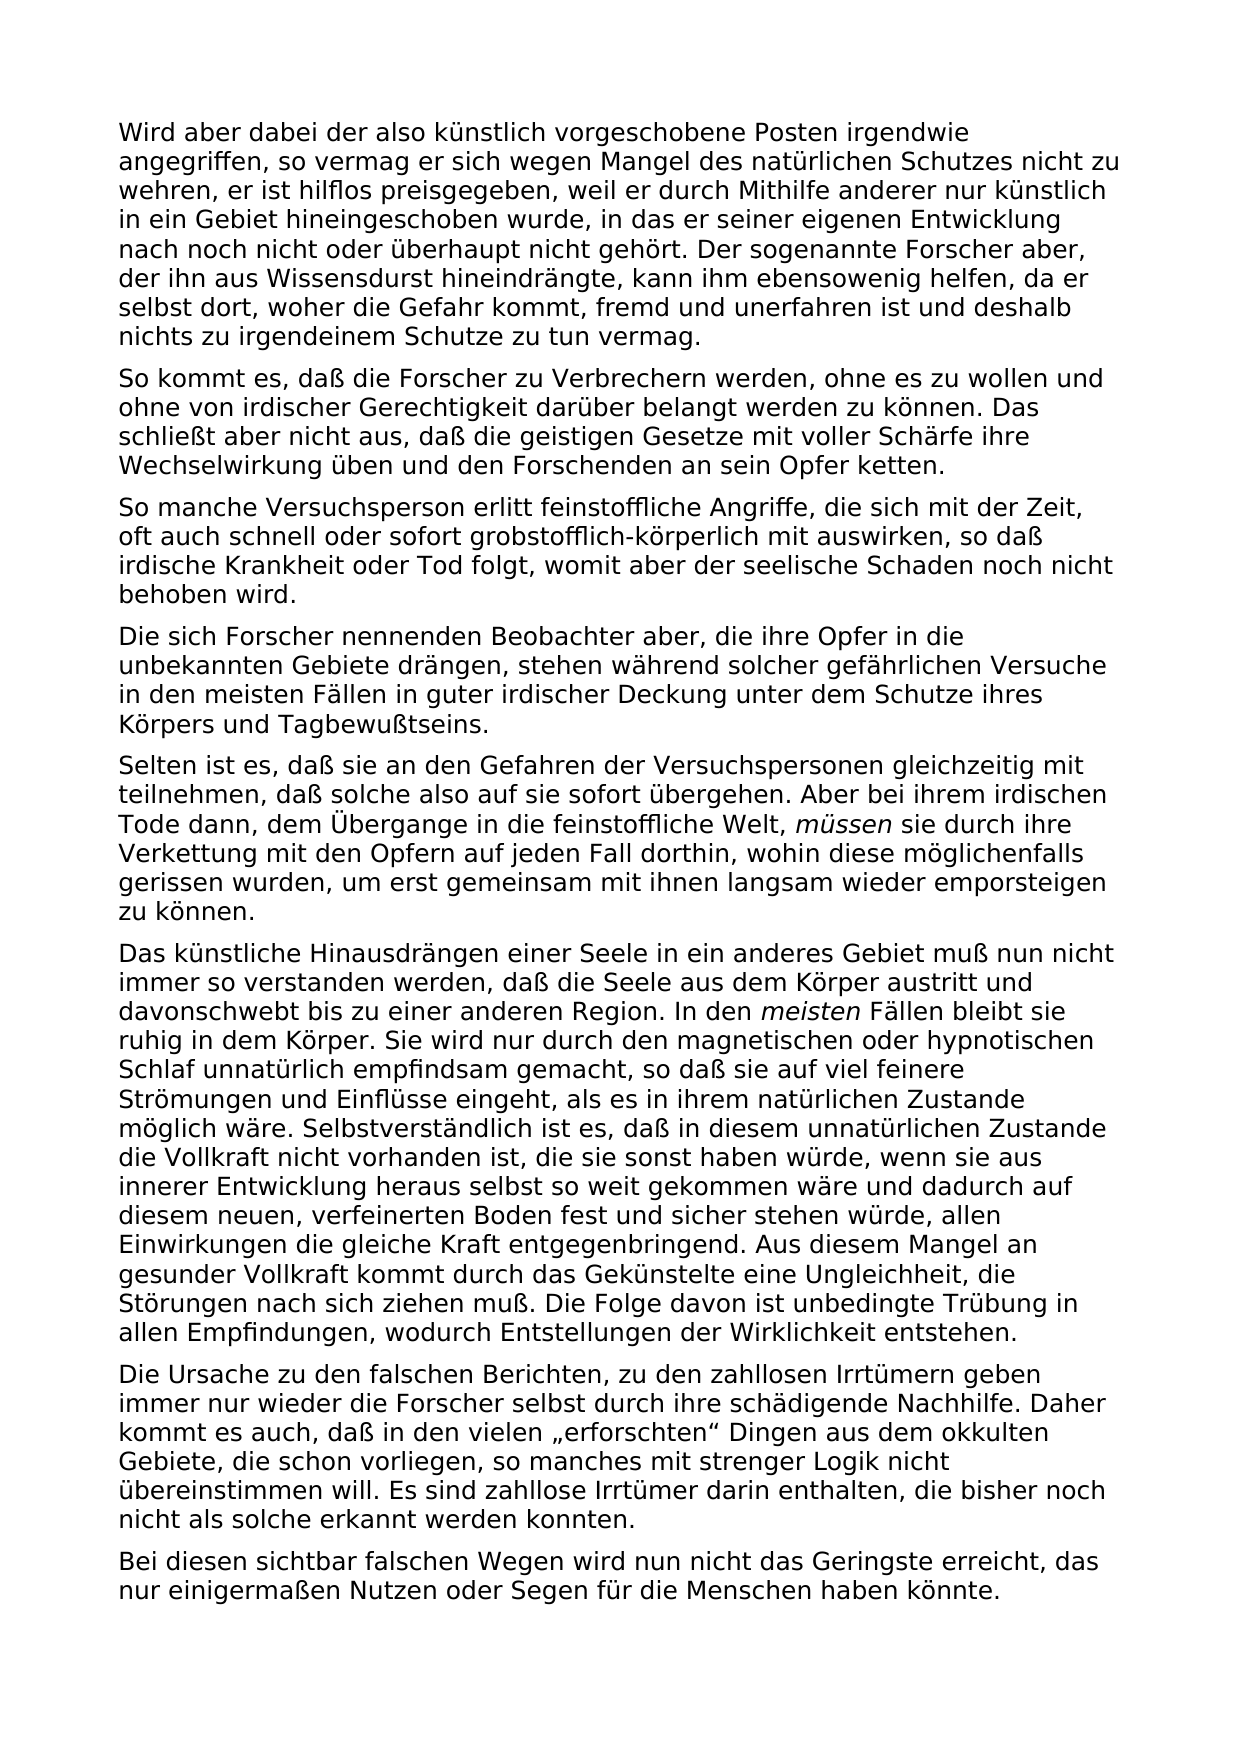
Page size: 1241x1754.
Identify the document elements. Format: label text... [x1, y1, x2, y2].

text Das künstliche Hinausdrängen einer Seele in ein anderes Gebiet muß nun nicht immer so verstanden werden, daß die Seele aus dem Körper austritt und davonschwebt bis zu einer anderen Region. In den meisten Fällen bleibt sie ruhig in dem Körper. Sie wird nur durch den magnetischen oder hypnotischen Schlaf unnatürlich empfindsam gemacht, so daß sie auf viel feinere Strömungen und Einflüsse eingeht, als es in ihrem natürlichen Zustande möglich wäre. Selbstverständlich ist es, daß in diesem unnatürlichen Zustande die Vollkraft nicht vorhanden ist, die sie sonst haben würde, wenn sie aus innerer Entwicklung heraus selbst so weit gekommen wäre und dadurch auf diesem neuen, verfeinerten Boden fest und sicher stehen würde, allen Einwirkungen die gleiche Kraft entgegenbringend. Aus diesem Mangel an gesunder Vollkraft kommt durch das Gekünstelte eine Ungleichheit, die Störungen nach sich ziehen muß. Die Folge davon ist unbedingte Trübung in allen Empfindungen, wodurch Entstellungen der Wirklichkeit entstehen. [118, 939, 1122, 1347]
text So kommt es, daß die Forscher zu Verbrechern werden, ohne es zu wollen und ohne von irdischer Gerechtigkeit darüber belangt werden zu können. Das schließt aber nicht aus, daß die geistigen Gesetze mit voller Schärfe ihre Wechselwirkung üben und den Forschenden an sein Opfer ketten. [118, 364, 1122, 481]
text Die sich Forscher nennenden Beobachter aber, die ihre Opfer in die unbekannten Gebiete drängen, stehen während solcher gefährlichen Versuche in den meisten Fällen in guter irdischer Deckung unter dem Schutze ihres Körpers und Tagbewußtseins. [118, 622, 1122, 739]
text Selten ist es, daß sie an den Gefahren der Versuchspersonen gleichzeitig mit teilnehmen, daß solche also auf sie sofort übergehen. Aber bei ihrem irdischen Tode dann, dem Übergange in die feinstoffliche Welt, müssen sie durch ihre Verkettung mit den Opfern auf jeden Fall dorthin, wohin diese möglichenfalls gerissen wurden, um erst gemeinsam mit ihnen langsam wieder emporsteigen zu können. [118, 751, 1122, 926]
text Bei diesen sichtbar falschen Wegen wird nun nicht das Geringste erreicht, das nur einigermaßen Nutzen oder Segen für die Menschen haben könnte. [118, 1547, 1122, 1606]
text So manche Versuchsperson erlitt feinstoffliche Angriffe, die sich mit der Zeit, oft auch schnell oder sofort grobstofflich-körperlich mit auswirken, so daß irdische Krankheit oder Tod folgt, womit aber der seelische Schaden noch nicht behoben wird. [118, 493, 1122, 610]
text Wird aber dabei der also künstlich vorgeschobene Posten irgendwie angegriffen, so vermag er sich wegen Mangel des natürlichen Schutzes nicht zu wehren, er ist hilflos preisgegeben, weil er durch Mithilfe anderer nur künstlich in ein Gebiet hineingeschoben wurde, in das er seiner eigenen Entwicklung nach noch nicht oder überhaupt nicht gehört. Der sogenannte Forscher aber, der ihn aus Wissensdurst hineindrängte, kann ihm ebensowenig helfen, da er selbst dort, woher die Gefahr kommt, fremd und unerfahren ist und deshalb nichts zu irgendeinem Schutze zu tun vermag. [118, 118, 1122, 351]
text Die Ursache zu den falschen Berichten, zu den zahllosen Irrtümern geben immer nur wieder die Forscher selbst durch ihre schädigende Nachhilfe. Daher kommt es auch, daß in den vielen „erforschten“ Dingen aus dem okkulten Gebiete, die schon vorliegen, so manches mit strenger Logik nicht übereinstimmen will. Es sind zahllose Irrtümer darin enthalten, die bisher noch nicht als solche erkannt werden konnten. [118, 1360, 1122, 1535]
